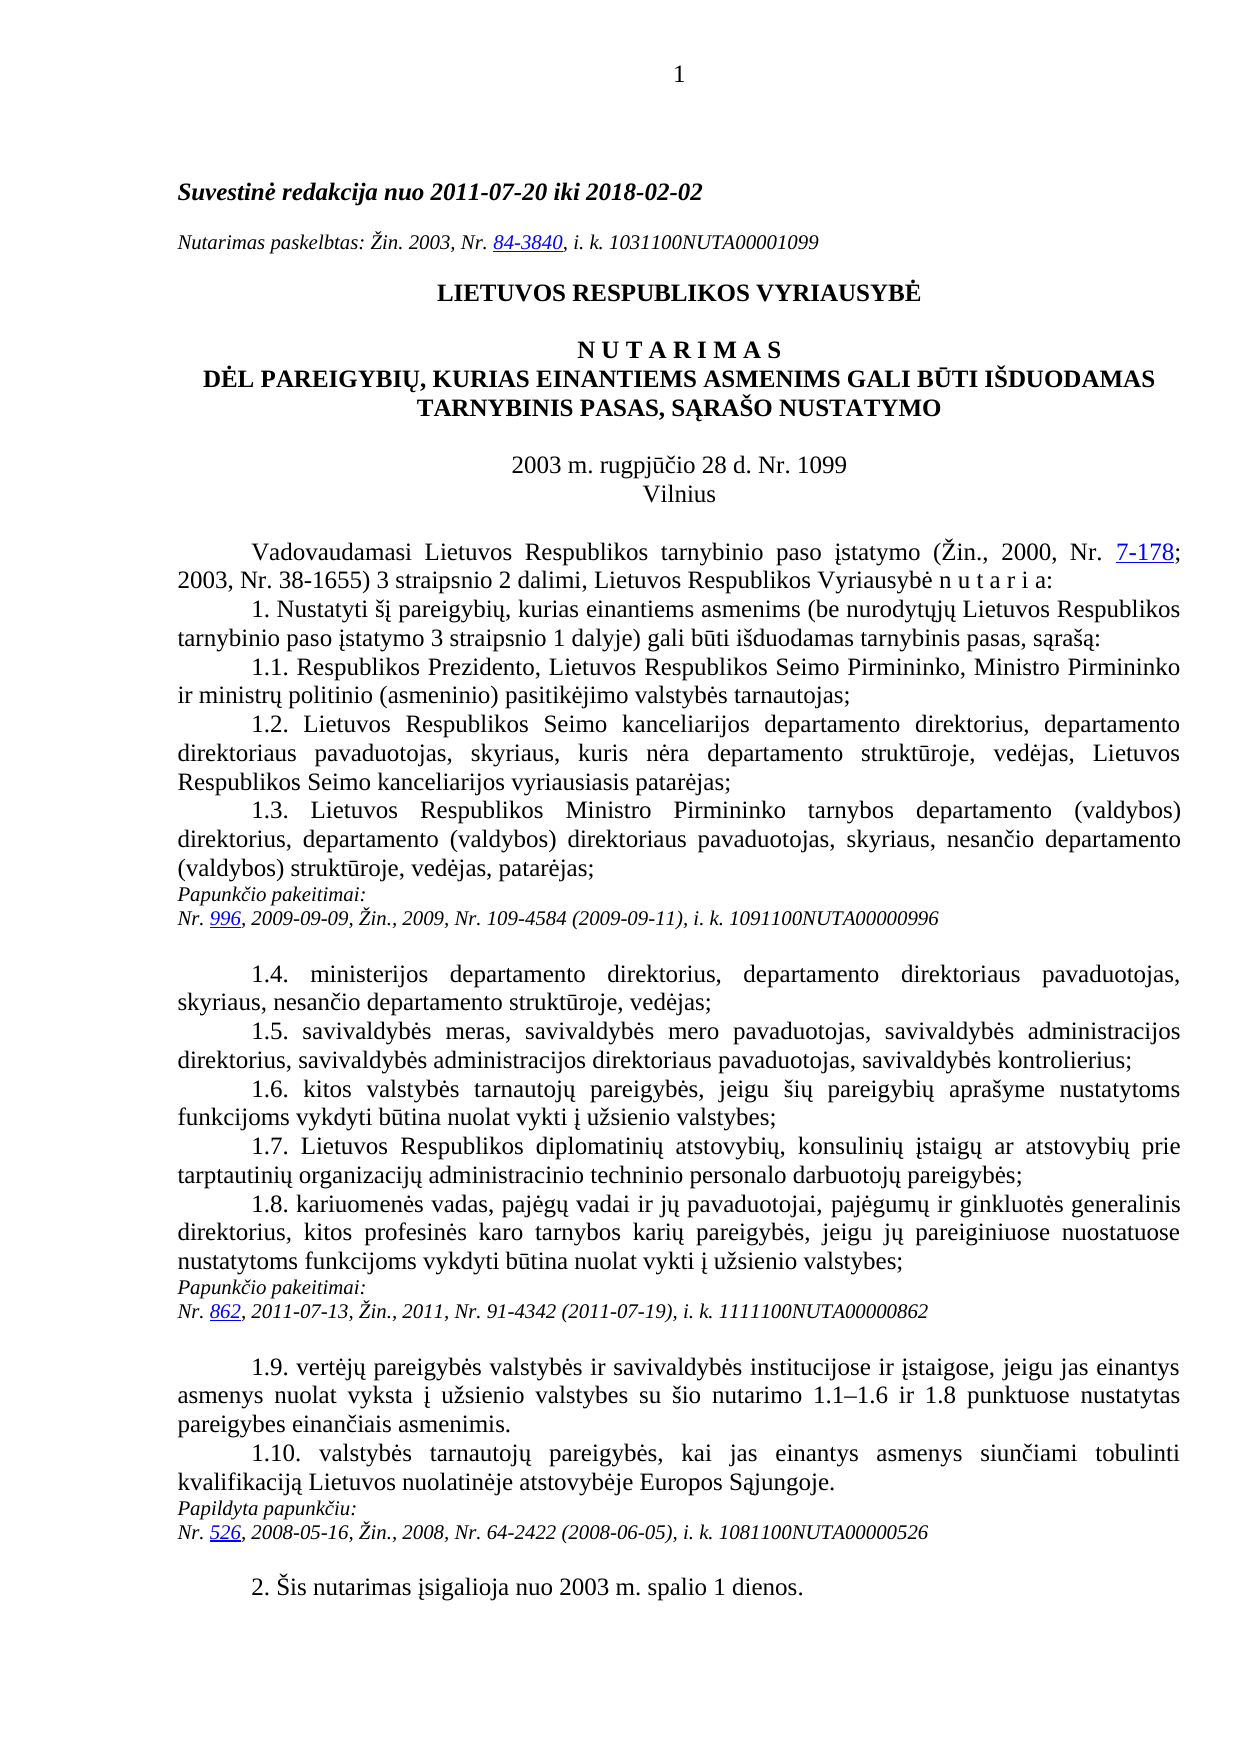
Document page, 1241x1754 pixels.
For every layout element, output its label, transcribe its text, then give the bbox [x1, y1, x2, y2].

text 2003 m. rugpjūčio 28 d. Nr. 1099 [177, 451, 1181, 479]
text 1.10. valstybės tarnautojų pareigybės, kai jas einantys asmenys siunčiami tobulinti kvalifikaciją Lietuvos nuolatinėje atstovybėje Europos Sąjungoje. [177, 1438, 1181, 1496]
text Papildyta papunkčiu: [177, 1496, 1181, 1520]
text Papunkčio pakeitimai: [177, 1275, 1181, 1299]
text 1.6. kitos valstybės tarnautojų pareigybės, jeigu šių pareigybių aprašyme nustatytoms funkcijoms vykdyti būtina nuolat vykti į užsienio valstybes; [177, 1074, 1181, 1131]
text Papunkčio pakeitimai: [177, 882, 1181, 906]
text Vilnius [177, 479, 1181, 508]
text Nr. 996, 2009-09-09, Žin., 2009, Nr. 109-4584 (2009-09-11), i. k. 1091100NUTA00000996 [177, 906, 1181, 930]
text 1.2. Lietuvos Respublikos Seimo kanceliarijos departamento direktorius, departamento direktoriaus pavaduotojas, skyriaus, kuris nėra departamento struktūroje, vedėjas, Lietuvos Respublikos Seimo kanceliarijos vyriausiasis patarėjas; [177, 709, 1181, 796]
text Suvestinė redakcija nuo 2011-07-20 iki 2018-02-02 [177, 177, 1181, 206]
text Nutarimas paskelbtas: Žin. 2003, Nr. 84-3840, i. k. 1031100NUTA00001099 [177, 230, 1181, 254]
text 1.5. savivaldybės meras, savivaldybės mero pavaduotojas, savivaldybės administracijos direktorius, savivaldybės administracijos direktoriaus pavaduotojas, savivaldybės kontrolierius; [177, 1016, 1181, 1074]
text 1.9. vertėjų pareigybės valstybės ir savivaldybės institucijose ir įstaigose, jeigu jas einantys asmenys nuolat vyksta į užsienio valstybes su šio nutarimo 1.1–1.6 ir 1.8 punktuose nustatytas pareigybes einančiais asmenimis. [177, 1352, 1181, 1438]
text Nr. 862, 2011-07-13, Žin., 2011, Nr. 91-4342 (2011-07-19), i. k. 1111100NUTA00000862 [177, 1299, 1181, 1323]
text 1.1. Respublikos Prezidento, Lietuvos Respublikos Seimo Pirmininko, Ministro Pirmininko ir ministrų politinio (asmeninio) pasitikėjimo valstybės tarnautojas; [177, 652, 1181, 709]
text 2. Šis nutarimas įsigalioja nuo 2003 m. spalio 1 dienos. [177, 1572, 1181, 1601]
text 1.3. Lietuvos Respublikos Ministro Pirmininko tarnybos departamento (valdybos) direktorius, departamento (valdybos) direktoriaus pavaduotojas, skyriaus, nesančio departamento (valdybos) struktūroje, vedėjas, patarėjas; [177, 796, 1181, 882]
text DĖL PAREIGYBIŲ, KURIAS EINANTIEMS ASMENIMS GALI BŪTI IŠDUODAMAS TARNYBINIS PASAS, SĄRAŠO NUSTATYMO [177, 364, 1181, 422]
text 1.7. Lietuvos Respublikos diplomatinių atstovybių, konsulinių įstaigų ar atstovybių prie tarptautinių organizacijų administracinio techninio personalo darbuotojų pareigybės; [177, 1131, 1181, 1189]
text N U T A R I M A S [177, 336, 1181, 364]
text LIETUVOS RESPUBLIKOS VYRIAUSYBĖ [177, 278, 1181, 307]
text 1.4. ministerijos departamento direktorius, departamento direktoriaus pavaduotojas, skyriaus, nesančio departamento struktūroje, vedėjas; [177, 959, 1181, 1016]
text 1.8. kariuomenės vadas, pajėgų vadai ir jų pavaduotojai, pajėgumų ir ginkluotės generalinis direktorius, kitos profesinės karo tarnybos karių pareigybės, jeigu jų pareiginiuose nuostatuose nustatytoms funkcijoms vykdyti būtina nuolat vykti į užsienio valstybes; [177, 1189, 1181, 1275]
text 1. Nustatyti šį pareigybių, kurias einantiems asmenims (be nurodytųjų Lietuvos Respublikos tarnybinio paso įstatymo 3 straipsnio 1 dalyje) gali būti išduodamas tarnybinis pasas, sąrašą: [177, 594, 1181, 652]
text Nr. 526, 2008-05-16, Žin., 2008, Nr. 64-2422 (2008-06-05), i. k. 1081100NUTA00000526 [177, 1520, 1181, 1544]
text Vadovaudamasi Lietuvos Respublikos tarnybinio paso įstatymo (Žin., 2000, Nr. 7-178; 2003, Nr. 38-1655) 3 straipsnio 2 dalimi, Lietuvos Respublikos Vyriausybė nutaria: [177, 537, 1181, 594]
